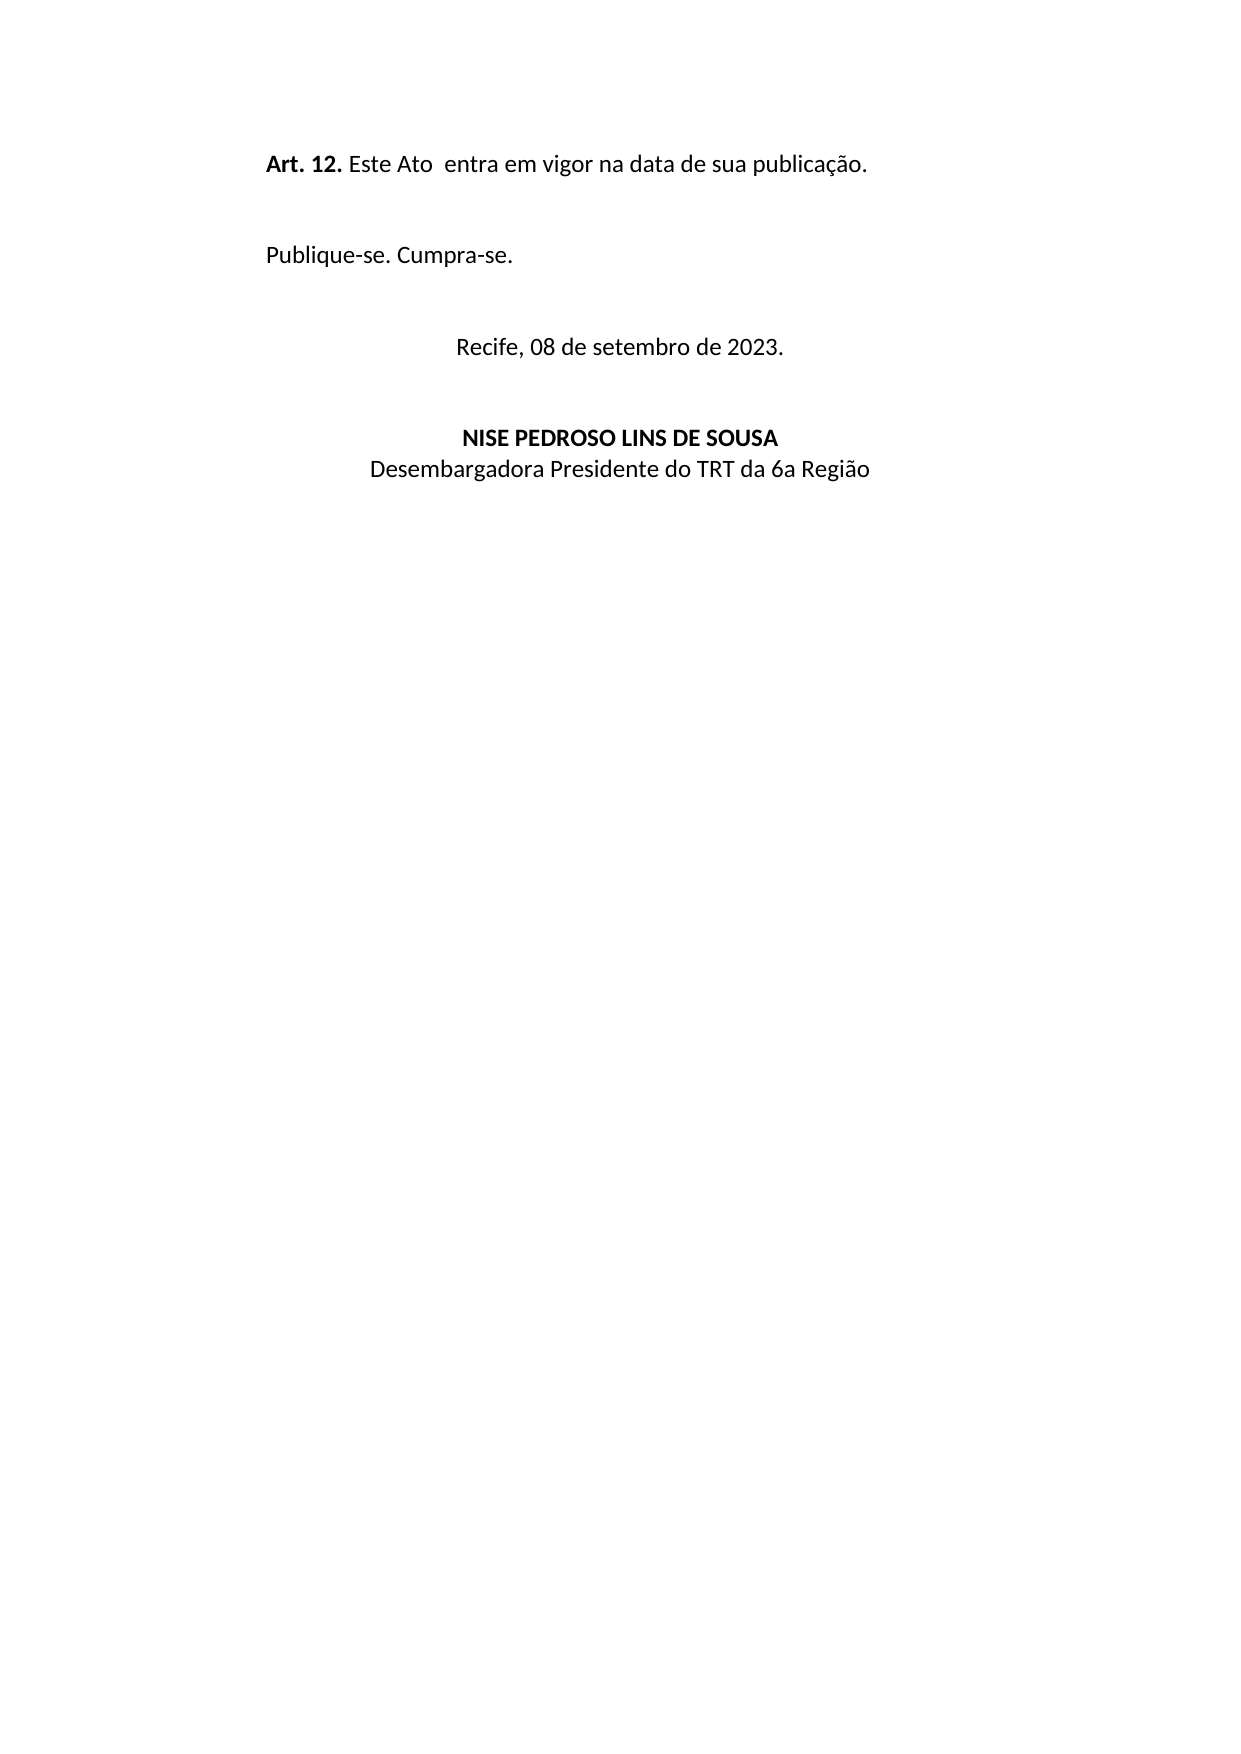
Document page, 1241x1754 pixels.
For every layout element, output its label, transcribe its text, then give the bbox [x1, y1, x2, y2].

text Publique-se. Cumpra-se. [148, 239, 1092, 270]
text NISE PEDROSO LINS DE SOUSA [148, 422, 1092, 453]
text Desembargadora Presidente do TRT da 6a Região [148, 453, 1092, 483]
text Art. 12. Este Ato entra em vigor na data de sua publicação. [148, 148, 1092, 178]
text Recife, 08 de setembro de 2023. [148, 331, 1092, 361]
